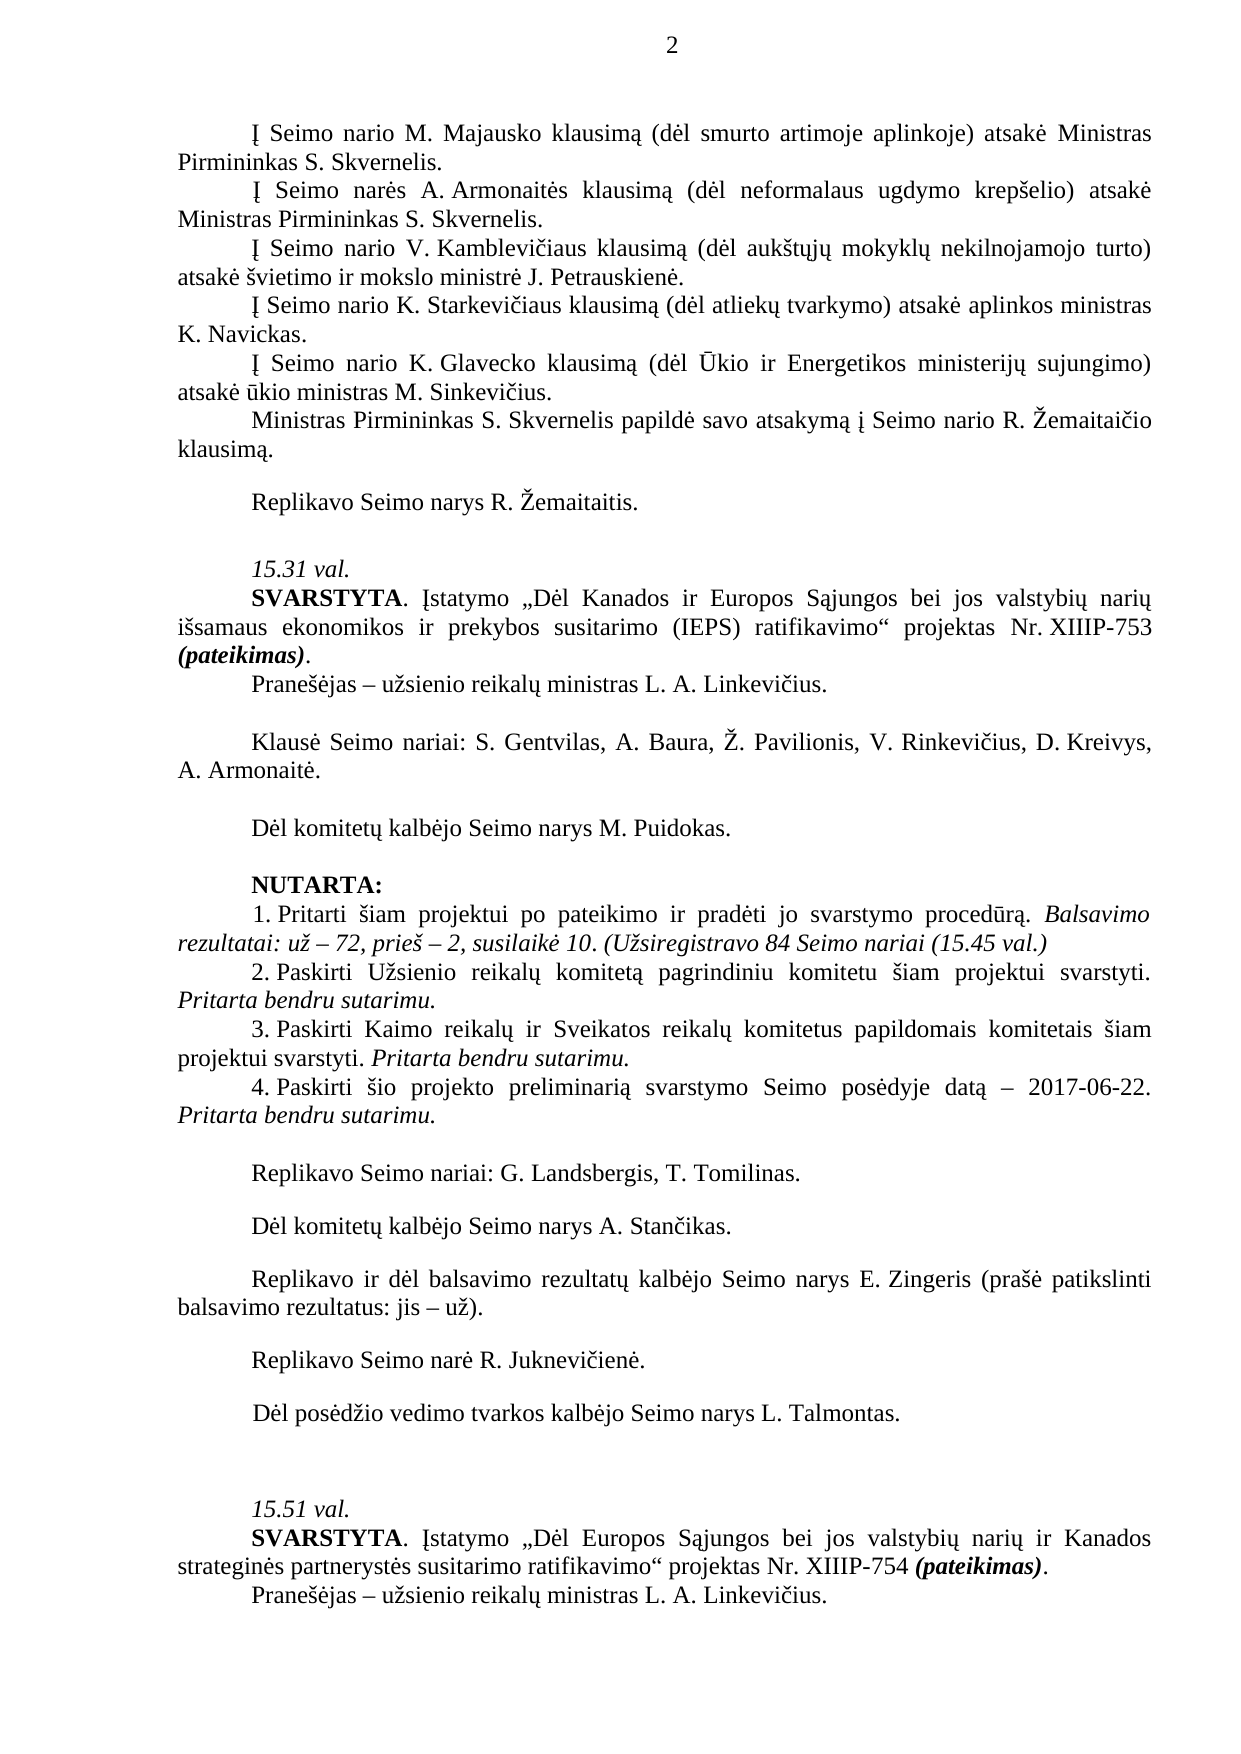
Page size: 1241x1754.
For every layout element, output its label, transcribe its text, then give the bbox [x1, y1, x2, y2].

text Dėl komitetų kalbėjo Seimo narys A. Stančikas. [177, 1211, 1152, 1239]
text Ministras Pirmininkas S. Skvernelis papildė savo atsakymą į Seimo nario R. Žemaitaičio klausimą. [177, 406, 1152, 463]
text 3. Paskirti Kaimo reikalų ir Sveikatos reikalų komitetus papildomais komitetais šiam projektui svarstyti. Pritarta bendru sutarimu. [177, 1014, 1152, 1072]
text Dėl posėdžio vedimo tvarkos kalbėjo Seimo narys L. Talmontas. [177, 1398, 1152, 1427]
text Pranešėjas – užsienio reikalų ministras L. A. Linkevičius. [177, 1580, 1152, 1609]
text Į Seimo nario V. Kamblevičiaus klausimą (dėl aukštųjų mokyklų nekilnojamojo turto) atsakė švietimo ir mokslo ministrė J. Petrauskienė. [177, 233, 1152, 291]
text 2. Paskirti Užsienio reikalų komitetą pagrindiniu komitetu šiam projektui svarstyti. Pritarta bendru sutarimu. [177, 957, 1152, 1014]
text Į Seimo narės A. Armonaitės klausimą (dėl neformalaus ugdymo krepšelio) atsakė Ministras Pirmininkas S. Skvernelis. [177, 176, 1152, 233]
text Dėl komitetų kalbėjo Seimo narys M. Puidokas. [177, 813, 1152, 842]
text 4. Paskirti šio projekto preliminarią svarstymo Seimo posėdyje datą – 2017-06-22. Pritarta bendru sutarimu. [177, 1072, 1152, 1129]
text 15.31 val. [177, 554, 1152, 583]
text SVARSTYTA. Įstatymo „Dėl Europos Sąjungos bei jos valstybių narių ir Kanados strateginės partnerystės susitarimo ratifikavimo“ projektas Nr. XIIIP-754 (pateikimas). [177, 1523, 1152, 1580]
text Replikavo ir dėl balsavimo rezultatų kalbėjo Seimo narys E. Zingeris (prašė patikslinti balsavimo rezultatus: jis – už). [177, 1264, 1152, 1321]
text Replikavo Seimo narys R. Žemaitaitis. [177, 487, 1152, 516]
text Replikavo Seimo nariai: G. Landsbergis, T. Tomilinas. [177, 1158, 1152, 1187]
text Pranešėjas – užsienio reikalų ministras L. A. Linkevičius. [177, 669, 1152, 698]
text Į Seimo nario K. Glavecko klausimą (dėl Ūkio ir Energetikos ministerijų sujungimo) atsakė ūkio ministras M. Sinkevičius. [177, 348, 1152, 406]
text Klausė Seimo nariai: S. Gentvilas, A. Baura, Ž. Pavilionis, V. Rinkevičius, D. Kreivys, A. Armonaitė. [177, 727, 1152, 784]
text Į Seimo nario K. Starkevičiaus klausimą (dėl atliekų tvarkymo) atsakė aplinkos ministras K. Navickas. [177, 291, 1152, 348]
text Į Seimo nario M. Majausko klausimą (dėl smurto artimoje aplinkoje) atsakė Ministras Pirmininkas S. Skvernelis. [177, 118, 1152, 176]
text Replikavo Seimo narė R. Juknevičienė. [177, 1345, 1152, 1374]
text 15.51 val. [177, 1494, 1152, 1523]
text NUTARTA: [177, 871, 1152, 899]
text SVARSTYTA. Įstatymo „Dėl Kanados ir Europos Sąjungos bei jos valstybių narių išsamaus ekonomikos ir prekybos susitarimo (IEPS) ratifikavimo“ projektas Nr. XIIIP-753 (pateikimas). [177, 583, 1152, 669]
text 1. Pritarti šiam projektui po pateikimo ir pradėti jo svarstymo procedūrą. Balsavimo rezultatai: už – 72, prieš – 2, susilaikė 10. (Užsiregistravo 84 Seimo nariai (15.45 val.) [177, 899, 1152, 957]
